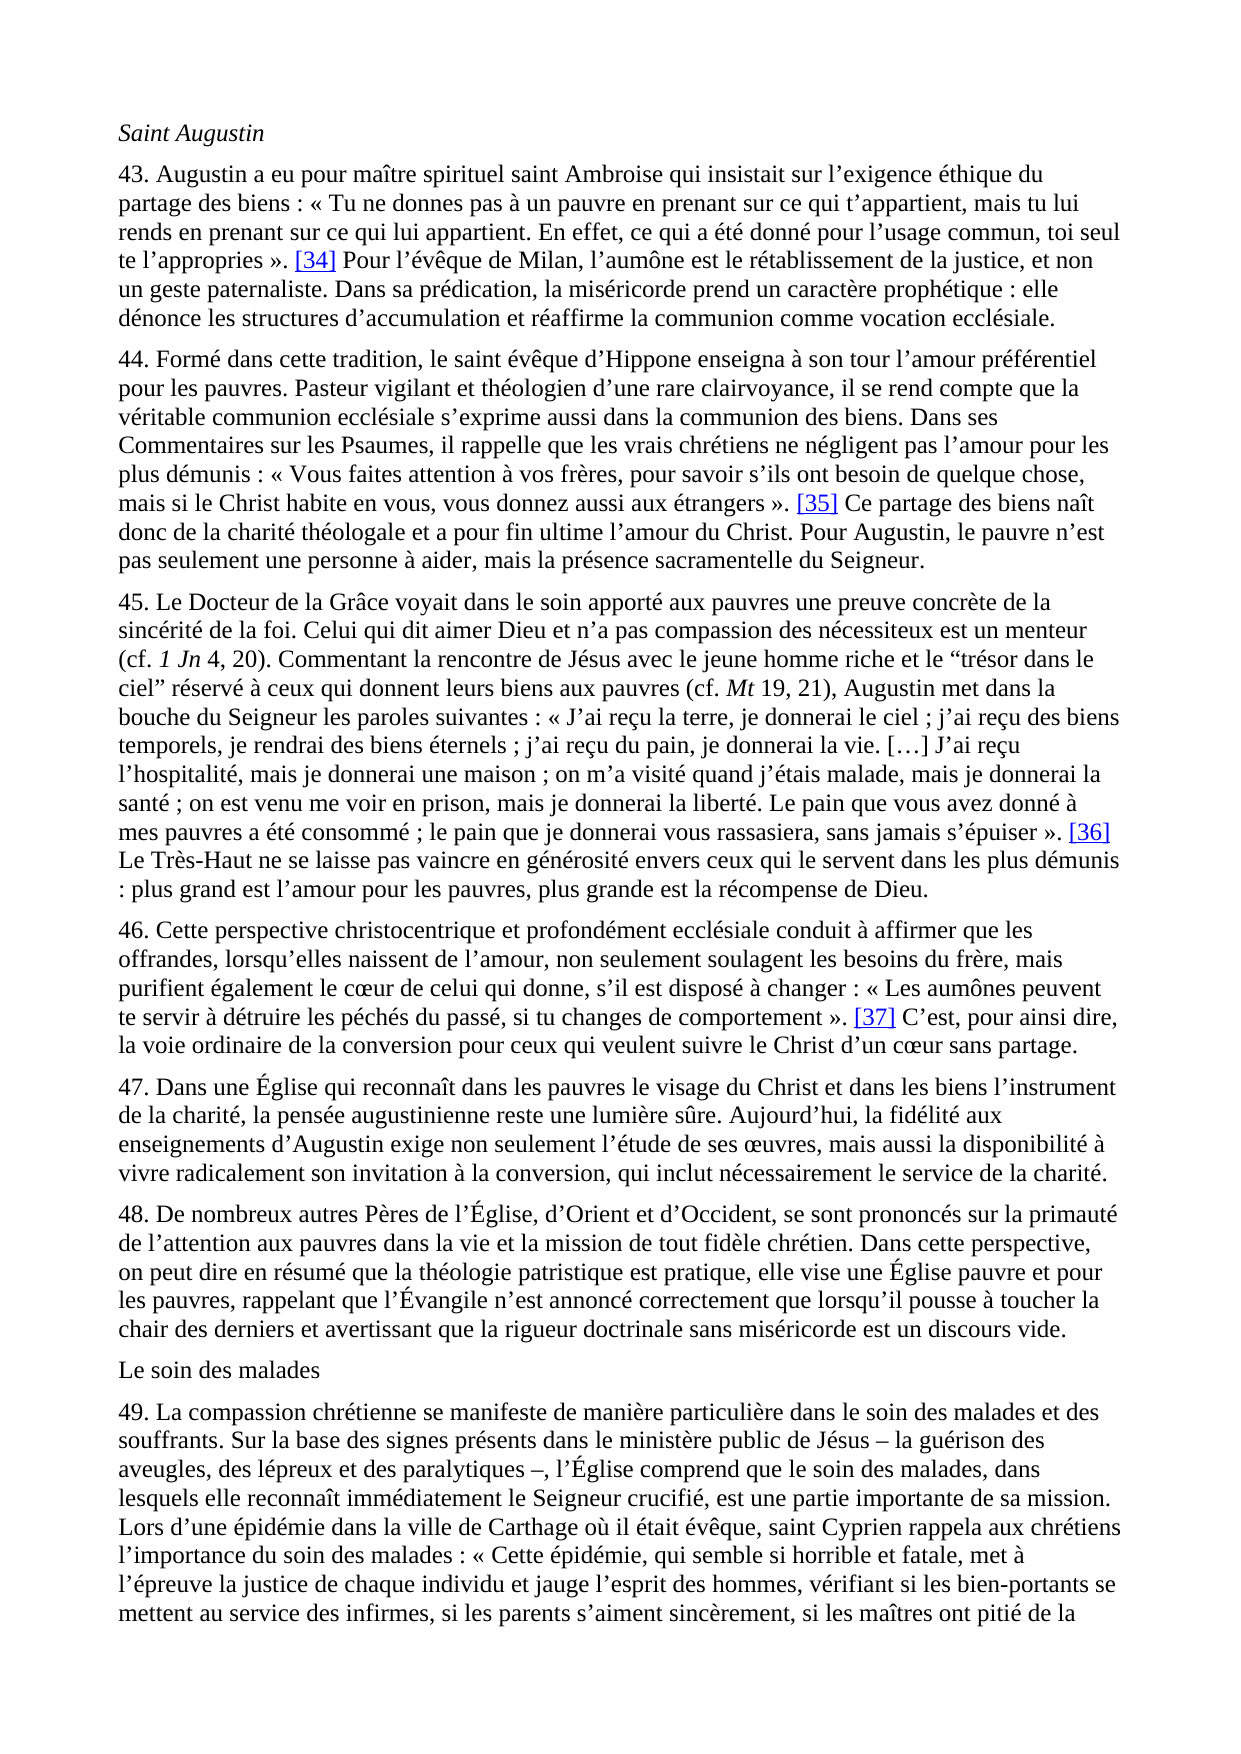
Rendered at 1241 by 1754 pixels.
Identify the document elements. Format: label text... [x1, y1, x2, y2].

text 48. De nombreux autres Pères de l’Église, d’Orient et d’Occident, se sont prononcés sur la primauté de l’attention aux pauvres dans la vie et la mission de tout fidèle chrétien. Dans cette perspective, on peut dire en résumé que la théologie patristique est pratique, elle vise une Église pauvre et pour les pauvres, rappelant que l’Évangile n’est annoncé correctement que lorsqu’il pousse à toucher la chair des derniers et avertissant que la rigueur doctrinale sans miséricorde est un discours vide. [118, 1199, 1122, 1343]
text Saint Augustin [118, 118, 1122, 147]
text 44. Formé dans cette tradition, le saint évêque d’Hippone enseigna à son tour l’amour préférentiel pour les pauvres. Pasteur vigilant et théologien d’une rare clairvoyance, il se rend compte que la véritable communion ecclésiale s’exprime aussi dans la communion des biens. Dans ses Commentaires sur les Psaumes, il rappelle que les vrais chrétiens ne négligent pas l’amour pour les plus démunis : « Vous faites attention à vos frères, pour savoir s’ils ont besoin de quelque chose, mais si le Christ habite en vous, vous donnez aussi aux étrangers ». [35] Ce partage des biens naît donc de la charité théologale et a pour fin ultime l’amour du Christ. Pour Augustin, le pauvre n’est pas seulement une personne à aider, mais la présence sacramentelle du Seigneur. [118, 344, 1122, 574]
text 49. La compassion chrétienne se manifeste de manière particulière dans le soin des malades et des souffrants. Sur la base des signes présents dans le ministère public de Jésus – la guérison des aveugles, des lépreux et des paralytiques –, l’Église comprend que le soin des malades, dans lesquels elle reconnaît immédiatement le Seigneur crucifié, est une partie importante de sa mission. Lors d’une épidémie dans la ville de Carthage où il était évêque, saint Cyprien rappela aux chrétiens l’importance du soin des malades : « Cette épidémie, qui semble si horrible et fatale, met à l’épreuve la justice de chaque individu et jauge l’esprit des hommes, vérifiant si les bien-portants se mettent au service des infirmes, si les parents s’aiment sincèrement, si les maîtres ont pitié de la [118, 1397, 1122, 1627]
text 43. Augustin a eu pour maître spirituel saint Ambroise qui insistait sur l’exigence éthique du partage des biens : « Tu ne donnes pas à un pauvre en prenant sur ce qui t’appartient, mais tu lui rends en prenant sur ce qui lui appartient. En effet, ce qui a été donné pour l’usage commun, toi seul te l’appropries ». [34] Pour l’évêque de Milan, l’aumône est le rétablissement de la justice, et non un geste paternaliste. Dans sa prédication, la miséricorde prend un caractère prophétique : elle dénonce les structures d’accumulation et réaffirme la communion comme vocation ecclésiale. [118, 159, 1122, 332]
text 45. Le Docteur de la Grâce voyait dans le soin apporté aux pauvres une preuve concrète de la sincérité de la foi. Celui qui dit aimer Dieu et n’a pas compassion des nécessiteux est un menteur (cf. 1 Jn 4, 20). Commentant la rencontre de Jésus avec le jeune homme riche et le “trésor dans le ciel” réservé à ceux qui donnent leurs biens aux pauvres (cf. Mt 19, 21), Augustin met dans la bouche du Seigneur les paroles suivantes : « J’ai reçu la terre, je donnerai le ciel ; j’ai reçu des biens temporels, je rendrai des biens éternels ; j’ai reçu du pain, je donnerai la vie. […] J’ai reçu l’hospitalité, mais je donnerai une maison ; on m’a visité quand j’étais malade, mais je donnerai la santé ; on est venu me voir en prison, mais je donnerai la liberté. Le pain que vous avez donné à mes pauvres a été consommé ; le pain que je donnerai vous rassasiera, sans jamais s’épuiser ». [36] Le Très-Haut ne se laisse pas vaincre en générosité envers ceux qui le servent dans les plus démunis : plus grand est l’amour pour les pauvres, plus grande est la récompense de Dieu. [118, 587, 1122, 903]
text 46. Cette perspective christocentrique et profondément ecclésiale conduit à affirmer que les offrandes, lorsqu’elles naissent de l’amour, non seulement soulagent les besoins du frère, mais purifient également le cœur de celui qui donne, s’il est disposé à changer : « Les aumônes peuvent te servir à détruire les péchés du passé, si tu changes de comportement ». [37] C’est, pour ainsi dire, la voie ordinaire de la conversion pour ceux qui veulent suivre le Christ d’un cœur sans partage. [118, 916, 1122, 1059]
text 47. Dans une Église qui reconnaît dans les pauvres le visage du Christ et dans les biens l’instrument de la charité, la pensée augustinienne reste une lumière sûre. Aujourd’hui, la fidélité aux enseignements d’Augustin exige non seulement l’étude de ses œuvres, mais aussi la disponibilité à vivre radicalement son invitation à la conversion, qui inclut nécessairement le service de la charité. [118, 1072, 1122, 1187]
text Le soin des malades [118, 1356, 1122, 1384]
